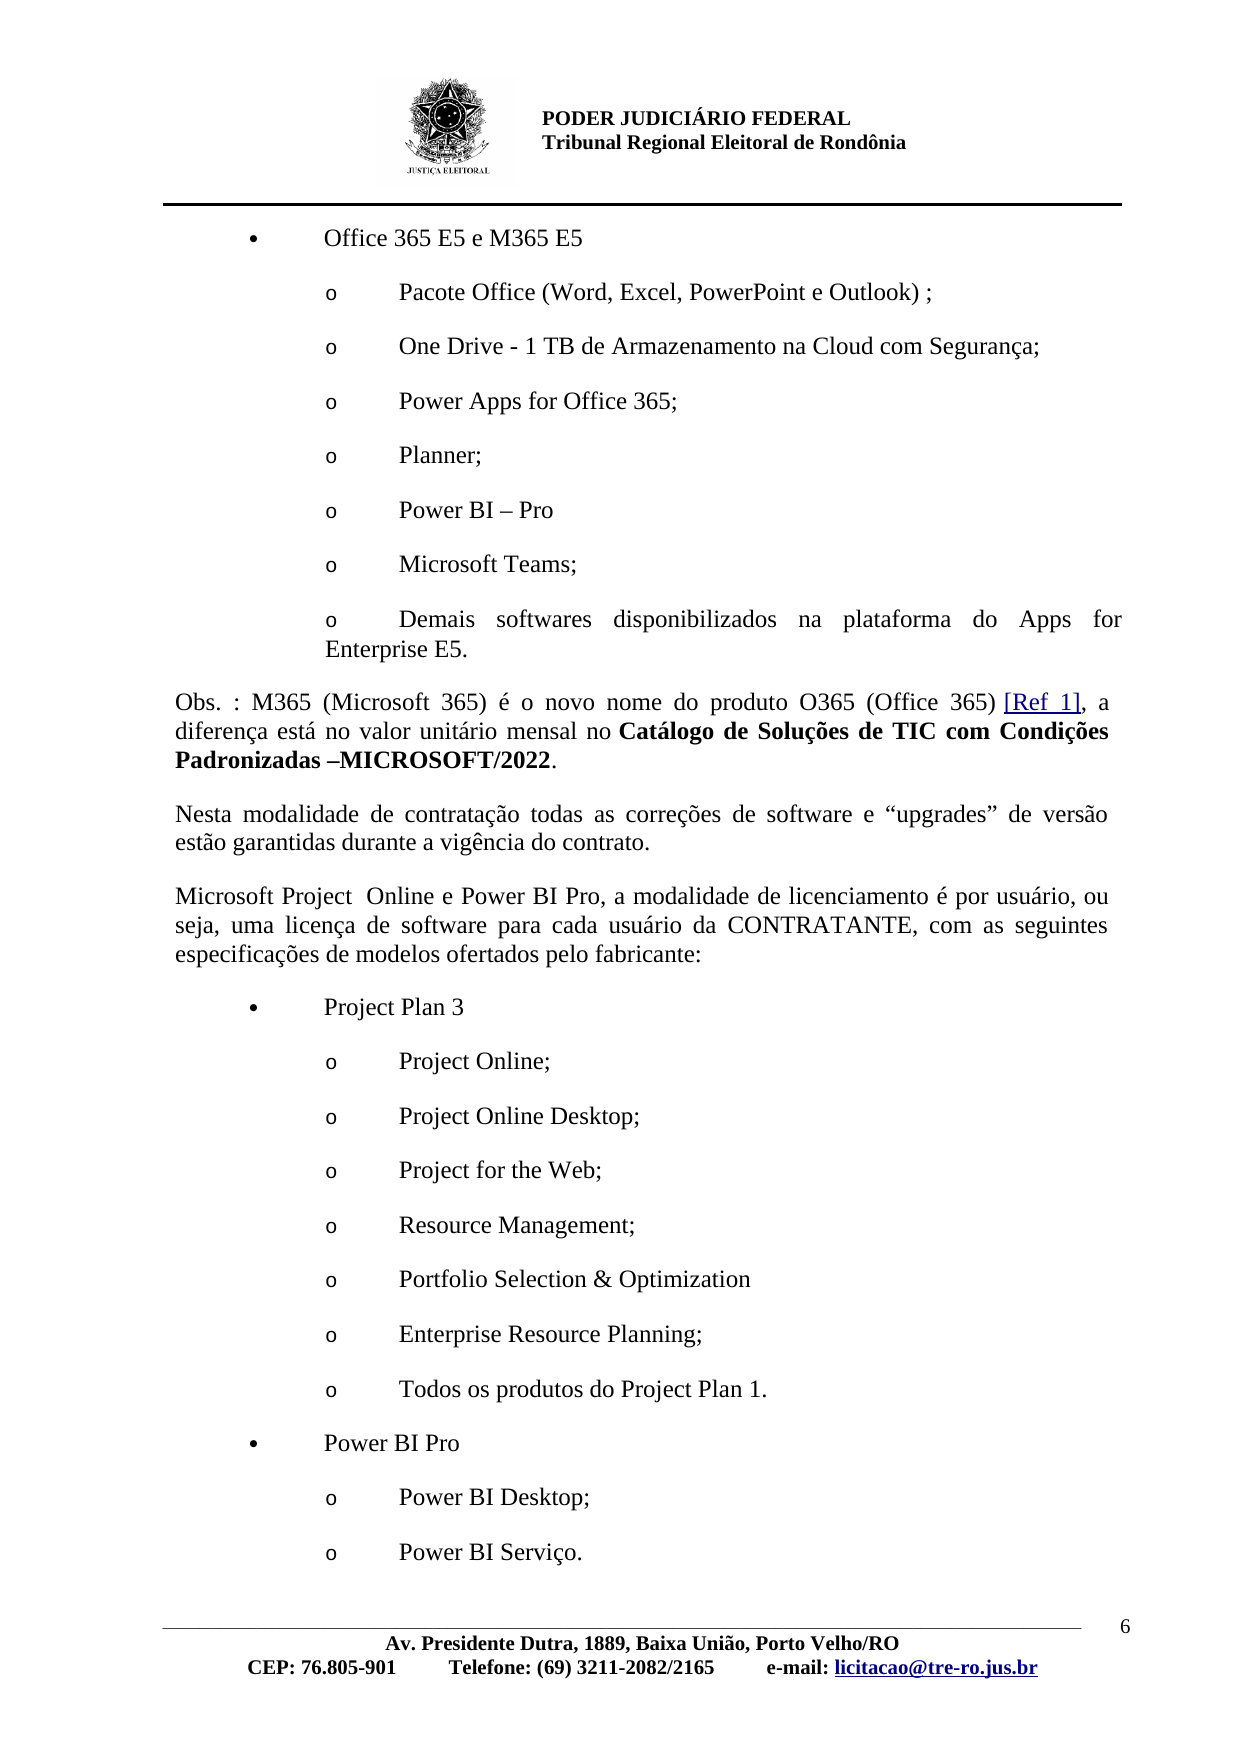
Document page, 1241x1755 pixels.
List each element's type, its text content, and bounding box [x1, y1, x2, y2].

list Enterprise Resource Planning; [325, 1319, 1122, 1349]
list One Drive - 1 TB de Armazenamento na Cloud com Segurança; [325, 331, 1122, 361]
list Project Plan 3 [250, 992, 1122, 1021]
list Planner; [325, 440, 1122, 470]
list Power BI Desktop; [325, 1482, 1122, 1512]
text Nesta modalidade de contratação todas as correções de software e “upgrades” de versão estão garantidas durante a vigência do contrato. [175, 799, 1110, 856]
list Portfolio Selection & Optimization [325, 1264, 1122, 1294]
list Power BI Pro [250, 1428, 1122, 1457]
list Power BI Serviço. [325, 1537, 1122, 1566]
list Project Online Desktop; [325, 1101, 1122, 1130]
list Power Apps for Office 365; [325, 386, 1122, 415]
text Obs. : M365 (Microsoft 365) é o novo nome do produto O365 (Office 365) [Ref 1], a diferença está no valor unitário mensal no Catálogo de Soluções de TIC com Condições Padronizadas –MICROSOFT/2022. [175, 687, 1110, 774]
list Power BI – Pro [325, 495, 1122, 524]
list Todos os produtos do Project Plan 1. [325, 1374, 1122, 1403]
text Microsoft Project Online e Power BI Pro, a modalidade de licenciamento é por usuário, ou seja, uma licença de software para cada usuário da CONTRATANTE, com as seguintes especificações de modelos ofertados pelo fabricante: [175, 881, 1110, 967]
list Office 365 E5 e M365 E5 [250, 223, 1122, 252]
list Project Online; [325, 1046, 1122, 1076]
list Microsoft Teams; [325, 549, 1122, 579]
list Project for the Web; [325, 1155, 1122, 1185]
list Demais softwares disponibilizados na plataforma do Apps for Enterprise E5. [325, 604, 1122, 662]
list Pacote Office (Word, Excel, PowerPoint e Outlook) ; [325, 277, 1122, 306]
list Resource Management; [325, 1210, 1122, 1239]
